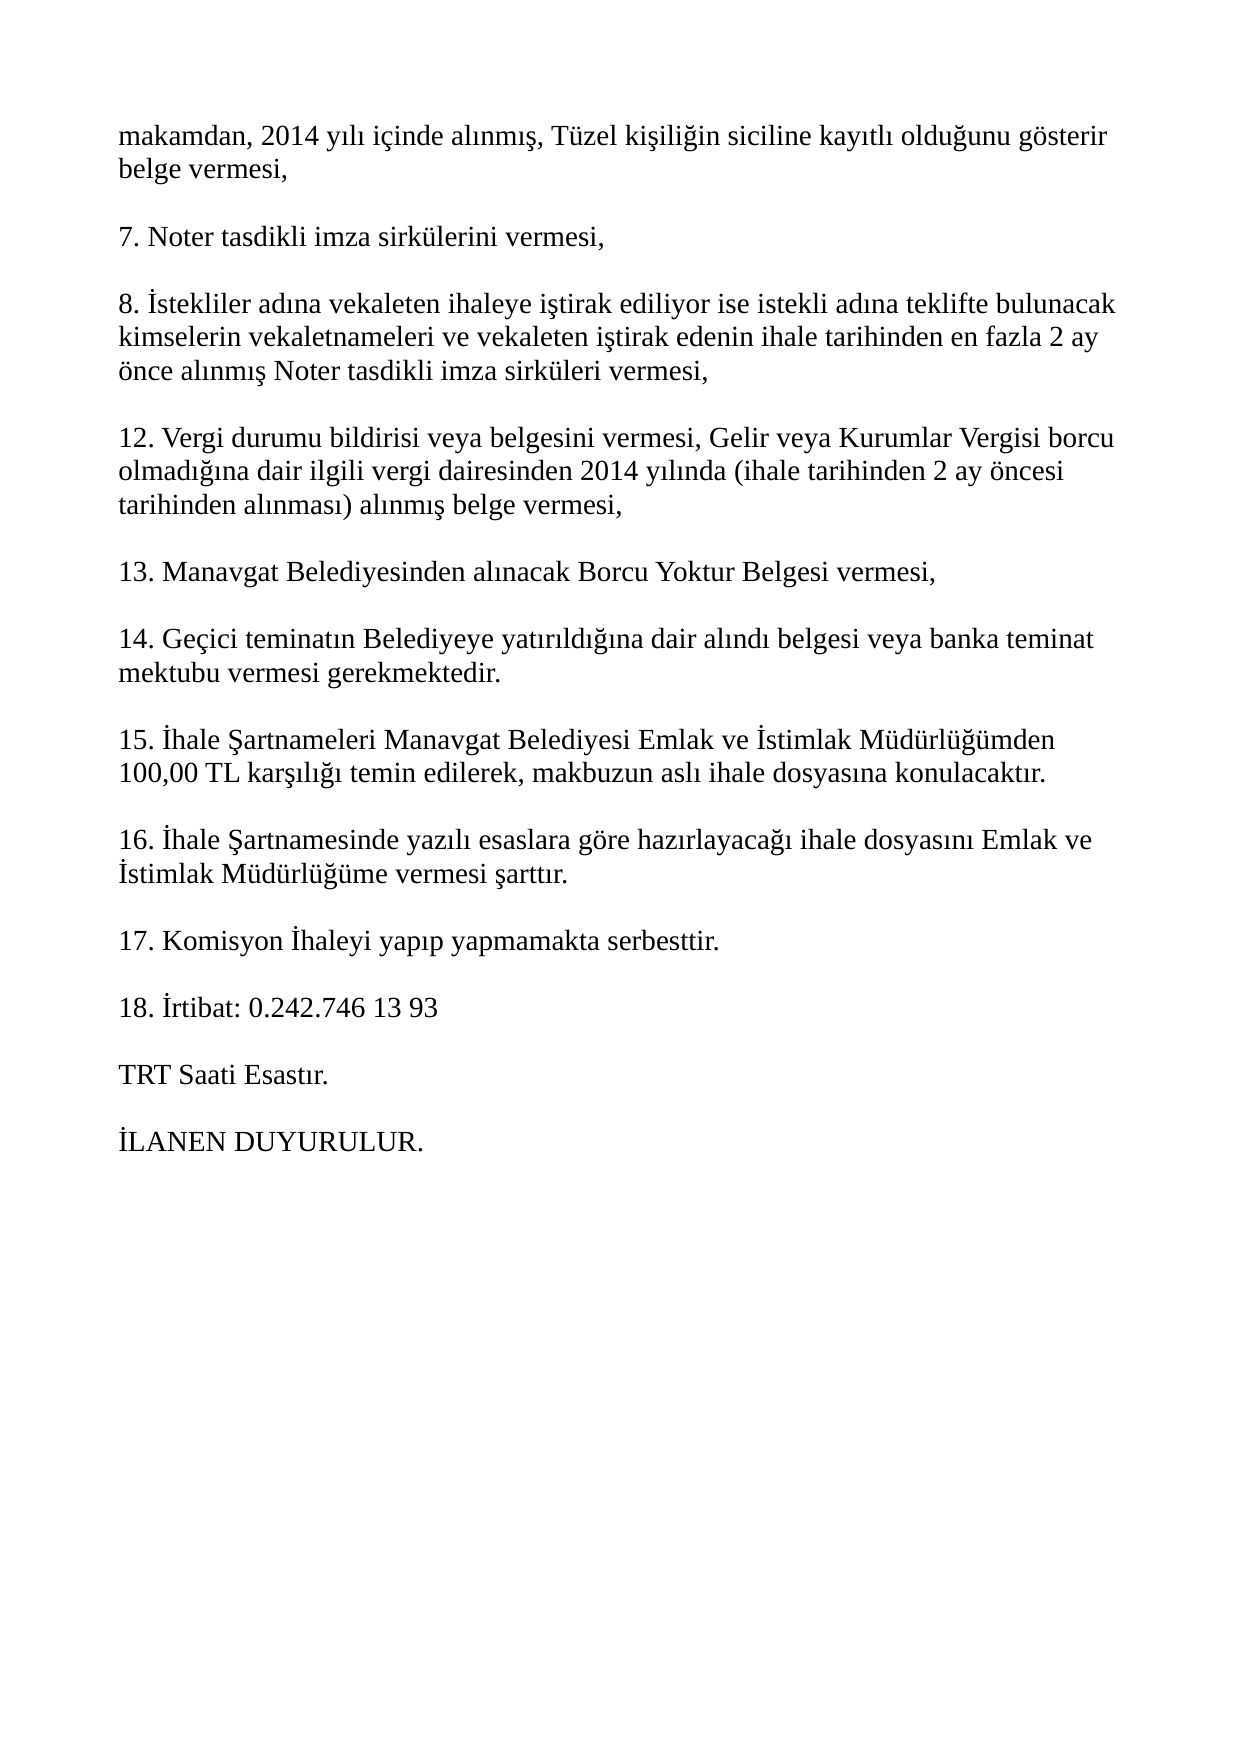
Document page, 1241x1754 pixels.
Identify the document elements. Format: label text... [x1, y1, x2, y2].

text İLANEN DUYURULUR. [118, 1124, 1122, 1158]
text TRT Saati Esastır. [118, 1057, 1122, 1091]
text 7. Noter tasdikli imza sirkülerini vermesi, [118, 219, 1122, 252]
text 14. Geçici teminatın Belediyeye yatırıldığına dair alındı belgesi veya banka teminat mektubu vermesi gerekmektedir. [118, 621, 1122, 688]
text 18. İrtibat: 0.242.746 13 93 [118, 990, 1122, 1024]
text 12. Vergi durumu bildirisi veya belgesini vermesi, Gelir veya Kurumlar Vergisi borcu olmadığına dair ilgili vergi dairesinden 2014 yılında (ihale tarihinden 2 ay öncesi tarihinden alınması) alınmış belge vermesi, [118, 420, 1122, 521]
text makamdan, 2014 yılı içinde alınmış, Tüzel kişiliğin siciline kayıtlı olduğunu gösterir belge vermesi, [118, 118, 1122, 185]
text 13. Manavgat Belediyesinden alınacak Borcu Yoktur Belgesi vermesi, [118, 554, 1122, 588]
text 16. İhale Şartnamesinde yazılı esaslara göre hazırlayacağı ihale dosyasını Emlak ve İstimlak Müdürlüğüme vermesi şarttır. [118, 822, 1122, 889]
text 17. Komisyon İhaleyi yapıp yapmamakta serbesttir. [118, 923, 1122, 957]
text 8. İstekliler adına vekaleten ihaleye iştirak ediliyor ise istekli adına teklifte bulunacak kimselerin vekaletnameleri ve vekaleten iştirak edenin ihale tarihinden en fazla 2 ay önce alınmış Noter tasdikli imza sirküleri vermesi, [118, 286, 1122, 386]
text 15. İhale Şartnameleri Manavgat Belediyesi Emlak ve İstimlak Müdürlüğümden 100,00 TL karşılığı temin edilerek, makbuzun aslı ihale dosyasına konulacaktır. [118, 722, 1122, 789]
